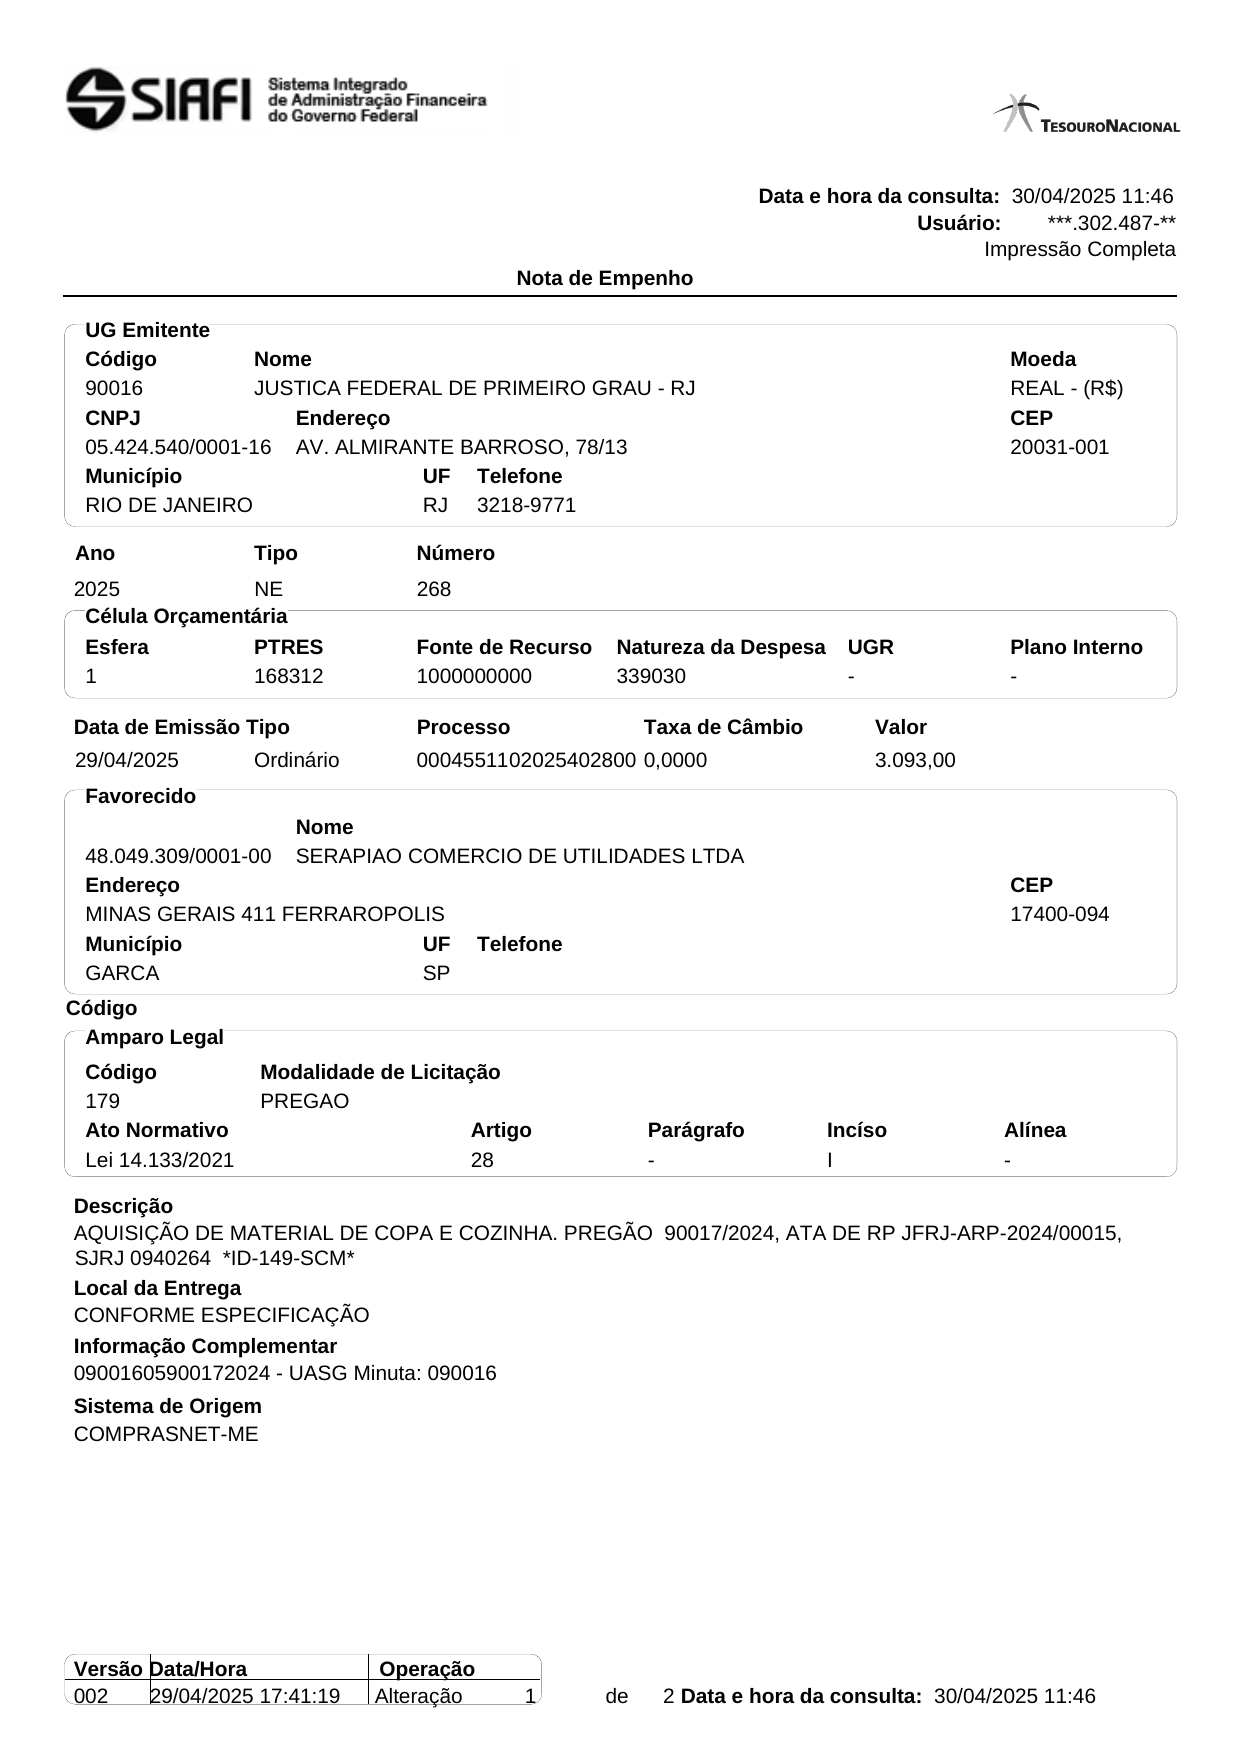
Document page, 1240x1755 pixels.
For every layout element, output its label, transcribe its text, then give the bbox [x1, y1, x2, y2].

text Local da Entrega [73, 1276, 1175, 1300]
text Descrição [73, 1193, 1175, 1217]
text 09001605900172024 - UASG Minuta: 090016 [73, 1361, 1174, 1385]
text Data de Emissão Tipo Processo Taxa de Câmbio Valor [73, 715, 1175, 739]
text AQUISIÇÃO DE MATERIAL DE COPA E COZINHA. PREGÃO 90017/2024, ATA DE RP JFRJ-ARP-2024/00015, SJRJ 0940264 *ID-149-SCM* [73, 1221, 1174, 1269]
text [539, 1656, 1175, 1680]
text Sistema de Origem [73, 1394, 1175, 1418]
text Código [64, 746, 1175, 797]
text Código [64, 987, 1175, 1020]
text Informação Complementar [73, 1334, 1175, 1358]
text 002 29/04/2025 17:41:19 Alteração 1 de 2 Data e hora da consulta: 30/04/2025 11:46 [436, 1683, 1174, 1707]
text Operação [369, 1656, 541, 1680]
text 002 29/04/2025 17:41:19 Alteração 1 de 2 Data e hora da consulta: 30/04/2025 11:46 [369, 1683, 541, 1704]
text 002 29/04/2025 17:41:19 Alteração 1 de 2 Data e hora da consulta: 30/04/2025 11:46 [151, 1683, 368, 1704]
text CONFORME ESPECIFICAÇÃO [73, 1303, 1174, 1327]
text Impressão Completa [75, 237, 1176, 261]
text Data e hora da consulta: 30/04/2025 11:46 [75, 183, 1174, 207]
text Data/Hora [151, 1656, 368, 1679]
text Código [65, 790, 1175, 994]
text Versão [73, 1656, 150, 1679]
text Usuário: ***.302.487-** [75, 210, 1176, 234]
text COMPRASNET-ME [73, 1421, 1174, 1445]
text 2025 NE 268 [73, 577, 1175, 601]
